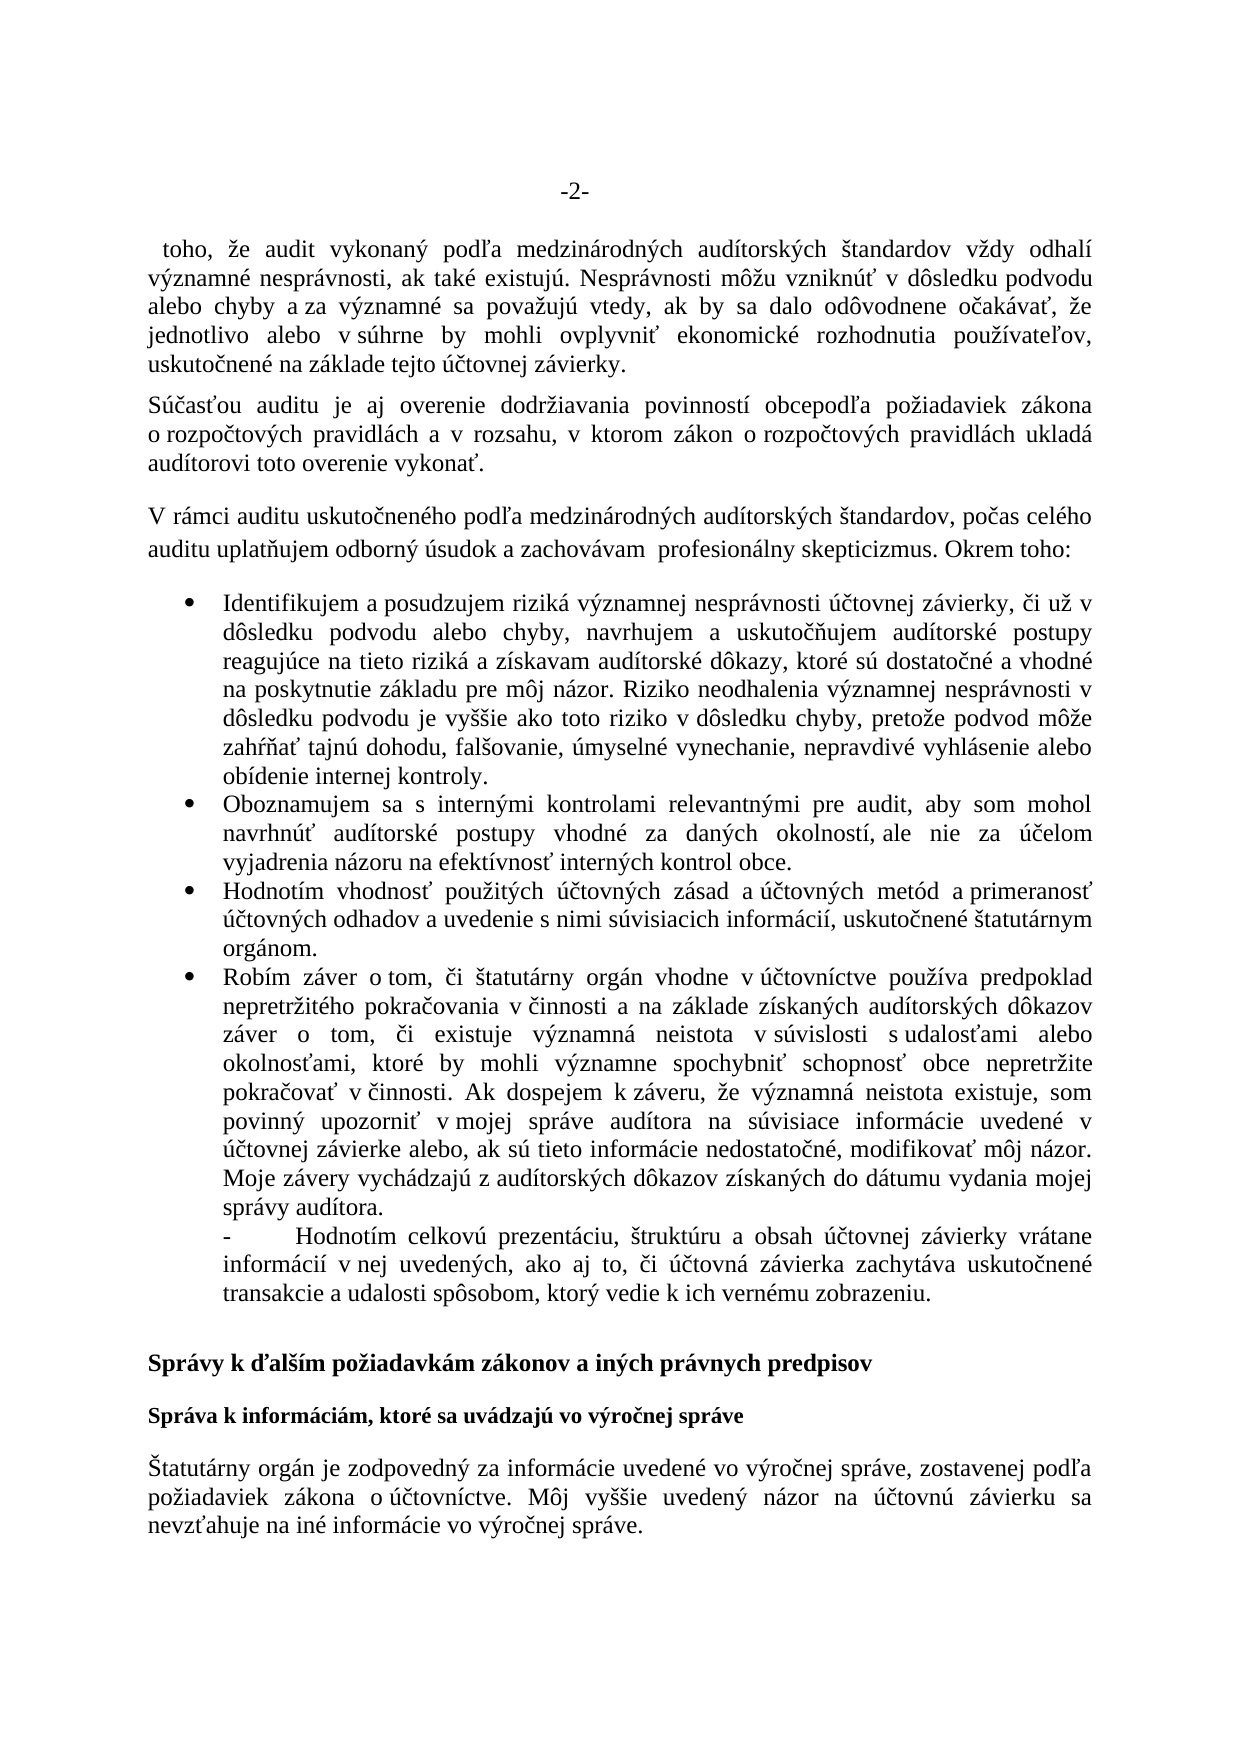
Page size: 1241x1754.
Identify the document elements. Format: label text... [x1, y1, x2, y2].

text Súčasťou auditu je aj overenie dodržiavania povinností obcepodľa požiadaviek zákona o rozpočtových pravidlách a v rozsahu, v ktorom zákon o rozpočtových pravidlách ukladá audítorovi toto overenie vykonať. [148, 390, 1093, 476]
text Správy k ďalším požiadavkám zákonov a iných právnych predpisov [148, 1348, 1093, 1377]
text -2- [148, 176, 1093, 205]
list Hodnotím vhodnosť použitých účtovných zásad a účtovných metód a primeranosť účtovných odhadov a uvedenie s nimi súvisiacich informácií, uskutočnené štatutárnym orgánom. [185, 876, 1093, 962]
text V rámci auditu uskutočneného podľa medzinárodných audítorských štandardov, počas celého auditu uplatňujem odborný úsudok a zachovávam profesionálny skepticizmus. Okrem toho: [148, 501, 1093, 563]
list Robím záver o tom, či štatutárny orgán vhodne v účtovníctve používa predpoklad nepretržitého pokračovania v činnosti a na základe získaných audítorských dôkazov záver o tom, či existuje významná neistota v súvislosti s udalosťami alebo okolnosťami, ktoré by mohli významne spochybniť schopnosť obce nepretržite pokračovať v činnosti. Ak dospejem k záveru, že významná neistota existuje, som povinný upozorniť v mojej správe audítora na súvisiace informácie uvedené v účtovnej závierke alebo, ak sú tieto informácie nedostatočné, modifikovať môj názor. Moje závery vychádzajú z audítorských dôkazov získaných do dátumu vydania mojej správy audítora. [185, 962, 1093, 1221]
list Oboznamujem sa s internými kontrolami relevantnými pre audit, aby som mohol navrhnúť audítorské postupy vhodné za daných okolností, ale nie za účelom vyjadrenia názoru na efektívnosť interných kontrol obce. [185, 789, 1093, 876]
list Identifikujem a posudzujem riziká významnej nesprávnosti účtovnej závierky, či už v dôsledku podvodu alebo chyby, navrhujem a uskutočňujem audítorské postupy reagujúce na tieto riziká a získavam audítorské dôkazy, ktoré sú dostatočné a vhodné na poskytnutie základu pre môj názor. Riziko neodhalenia významnej nesprávnosti v dôsledku podvodu je vyššie ako toto riziko v dôsledku chyby, pretože podvod môže zahŕňať tajnú dohodu, falšovanie, úmyselné vynechanie, nepravdivé vyhlásenie alebo obídenie internej kontroly. [185, 588, 1093, 789]
text Správa k informáciám, ktoré sa uvádzajú vo výročnej správe [148, 1402, 1093, 1428]
list Hodnotím celkovú prezentáciu, štruktúru a obsah účtovnej závierky vrátane informácií v nej uvedených, ako aj to, či účtovná závierka zachytáva uskutočnené transakcie a udalosti spôsobom, ktorý vedie k ich vernému zobrazeniu. [223, 1221, 1093, 1307]
text Štatutárny orgán je zodpovedný za informácie uvedené vo výročnej správe, zostavenej podľa požiadaviek zákona o účtovníctve. Môj vyššie uvedený názor na účtovnú závierku sa nevzťahuje na iné informácie vo výročnej správe. [148, 1453, 1093, 1539]
text toho, že audit vykonaný podľa medzinárodných audítorských štandardov vždy odhalí významné nesprávnosti, ak také existujú. Nesprávnosti môžu vzniknúť v dôsledku podvodu alebo chyby a za významné sa považujú vtedy, ak by sa dalo odôvodnene očakávať, že jednotlivo alebo v súhrne by mohli ovplyvniť ekonomické rozhodnutia používateľov, uskutočnené na základe tejto účtovnej závierky. [148, 234, 1093, 378]
